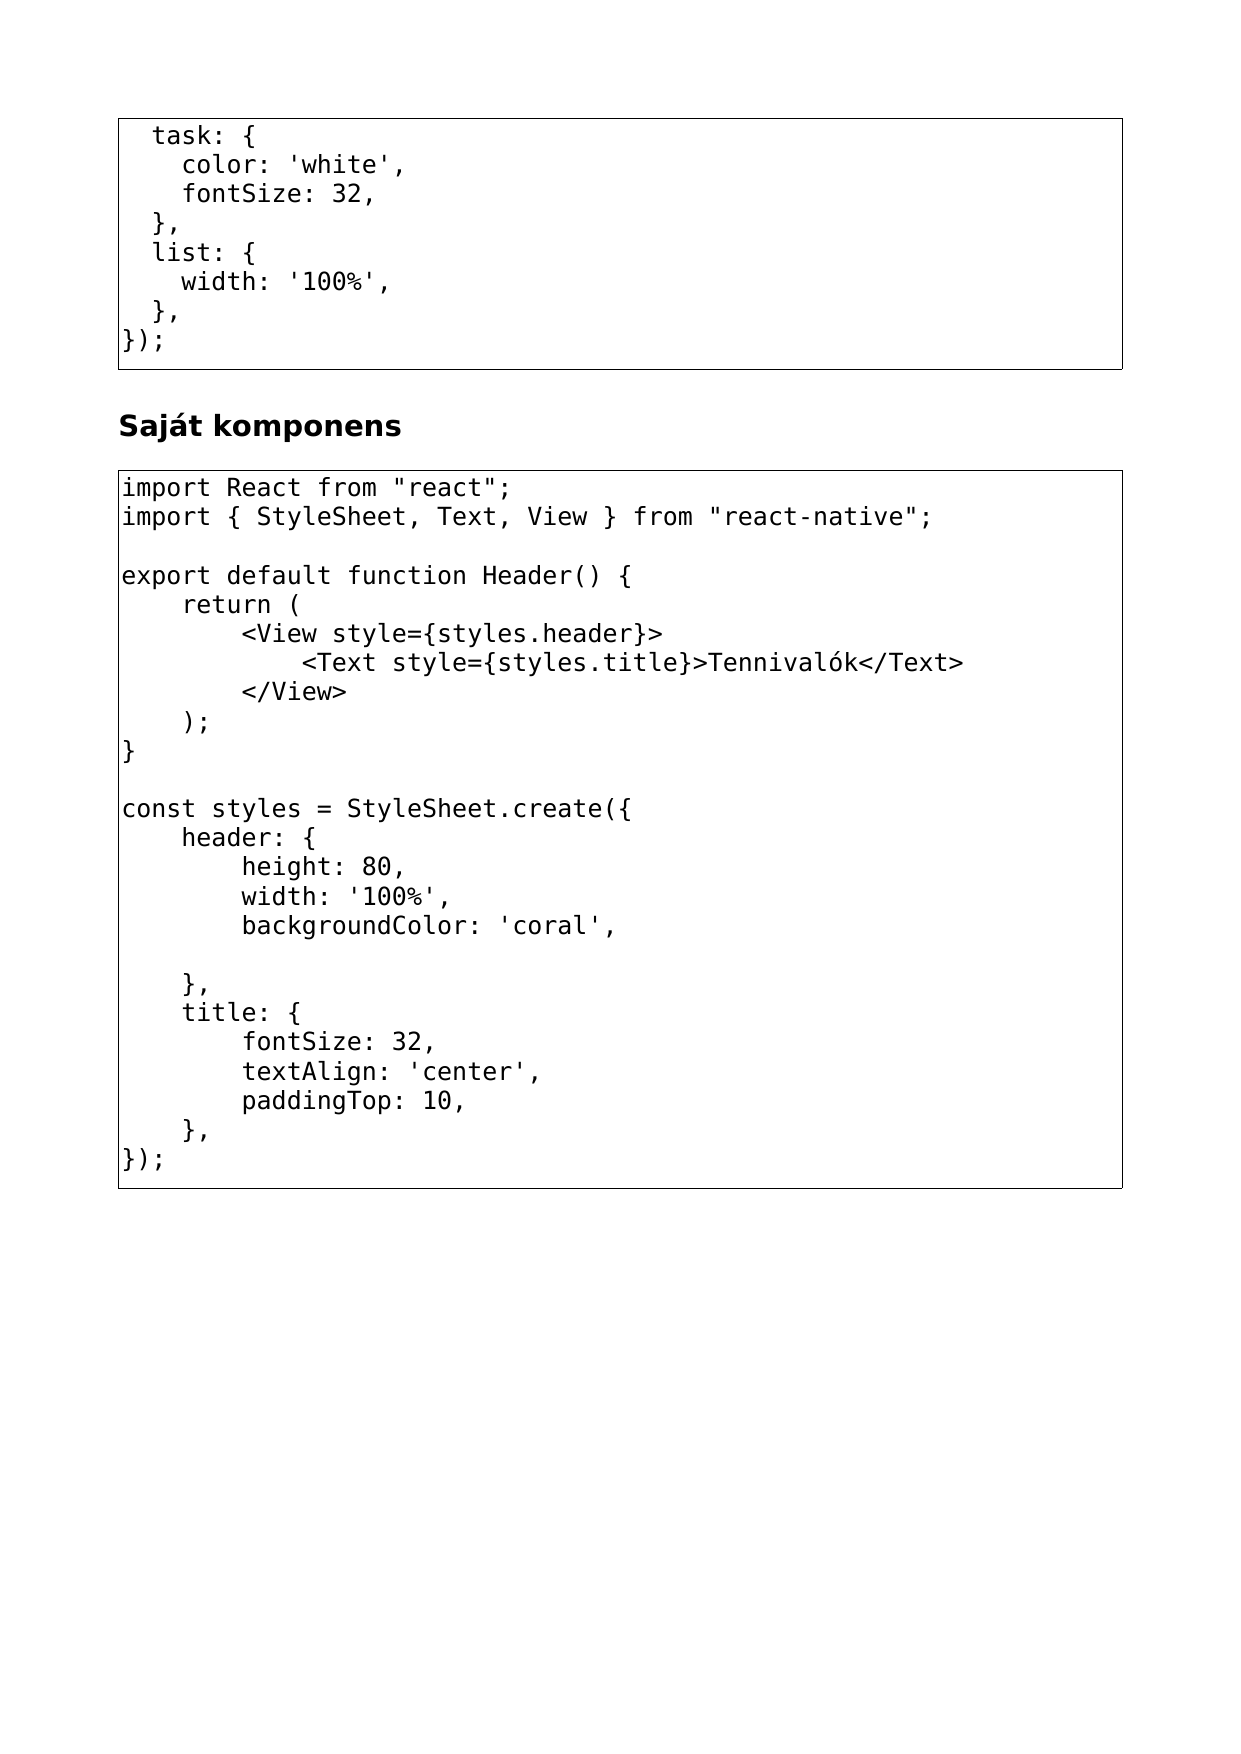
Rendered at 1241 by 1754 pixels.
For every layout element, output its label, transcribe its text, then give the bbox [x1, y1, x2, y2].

subtitle Saját komponens [118, 409, 1122, 443]
table_header import React from "react"; import { StyleSheet, Text, View } from "react-native"; export default function Header() { return ( <View style={styles.header}> <Text style={styles.title}>Tennivalók</Text> </View> ); } const styles = StyleSheet.create({ header: { height: 80, width: '100%', backgroundColor: 'coral', }, title: { fontSize: 32, textAlign: 'center', paddingTop: 10, }, }); [119, 471, 1122, 1188]
table_header task: { color: 'white', fontSize: 32, }, list: { width: '100%', }, }); [119, 119, 1122, 369]
